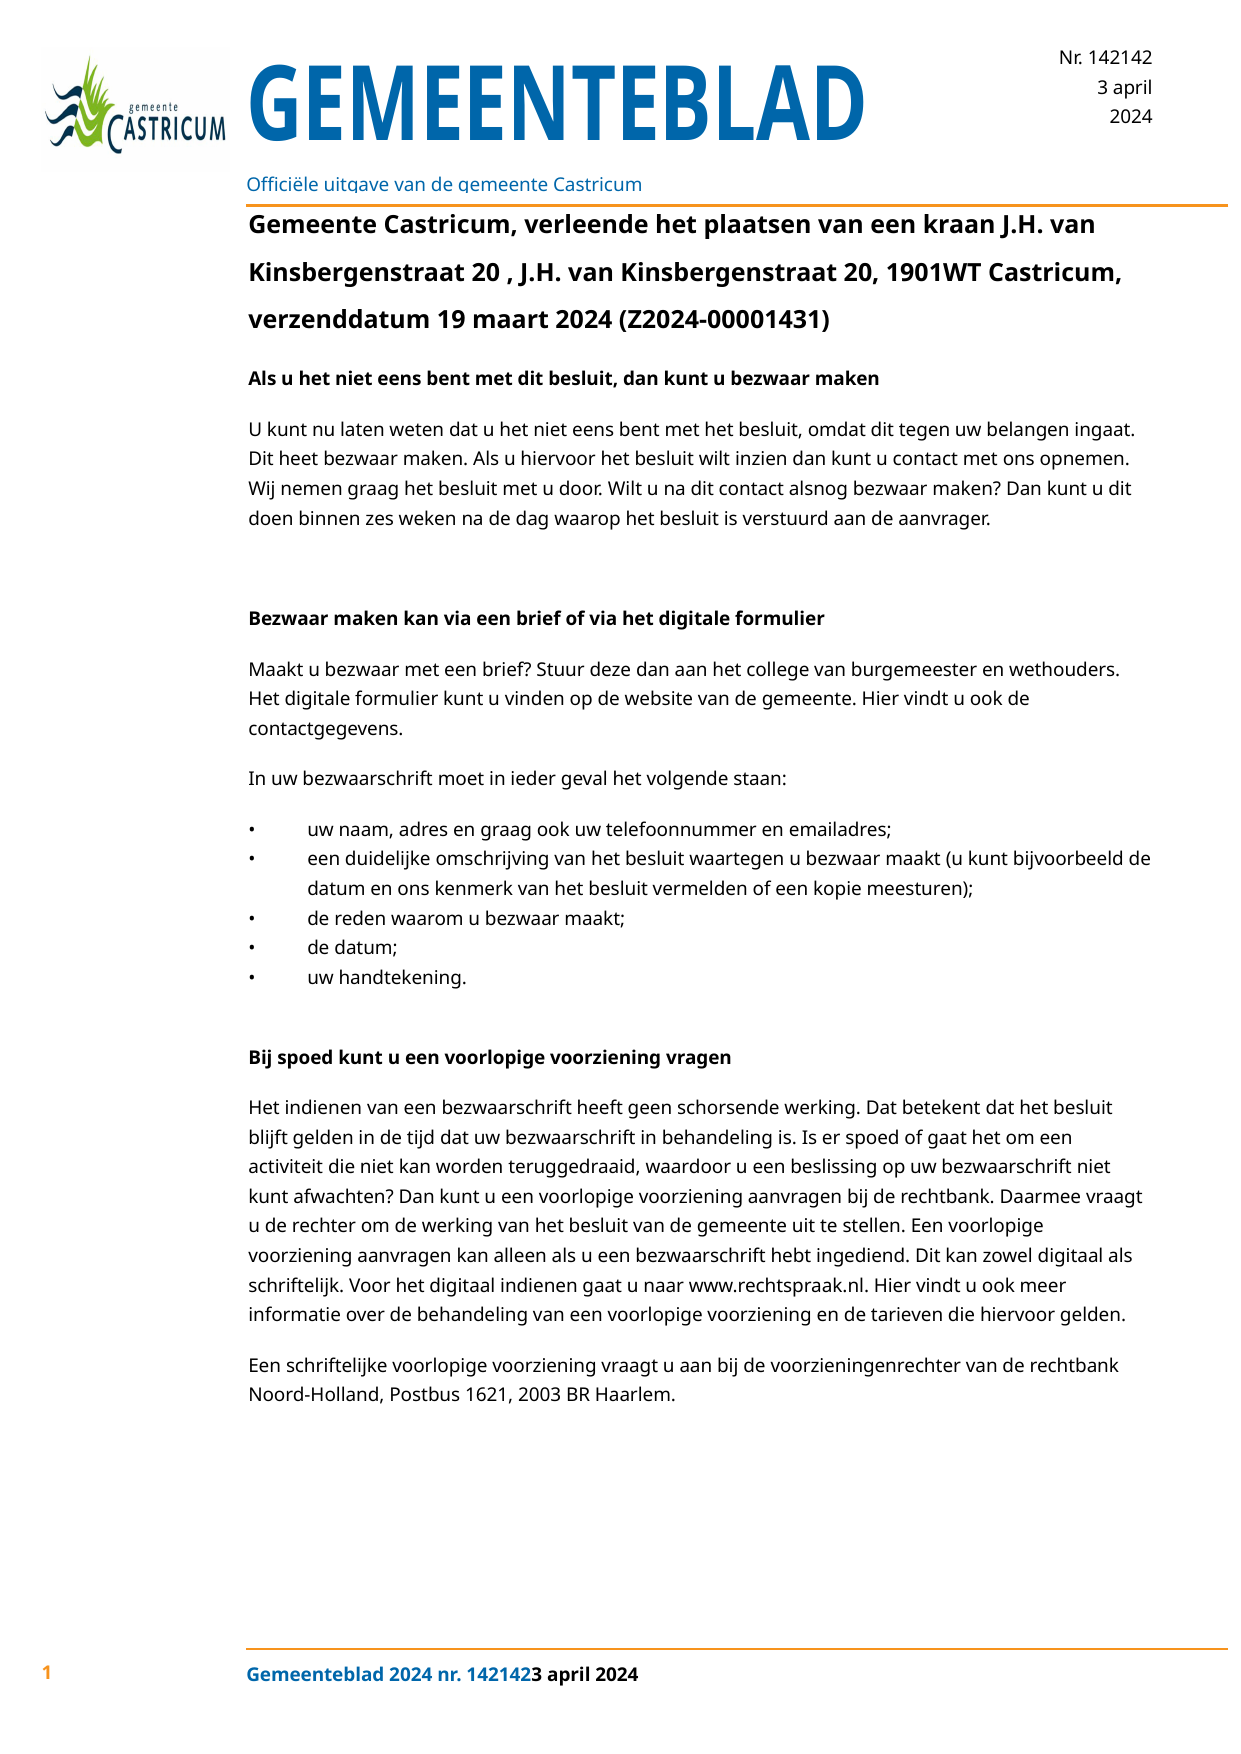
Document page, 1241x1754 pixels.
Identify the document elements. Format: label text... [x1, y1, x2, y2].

list uw handtekening. [248, 964, 1152, 989]
text Bezwaar maken kan via een brief of via het digitale formulier [248, 606, 1152, 631]
list uw naam, adres en graag ook uw telefoonnummer en emailadres; [248, 816, 1152, 842]
list een duidelijke omschrijving van het besluit waartegen u bezwaar maakt (u kunt bijvoorbeeld de datum en ons kenmerk van het besluit vermelden of een kopie meesturen); [248, 846, 1152, 901]
text Maakt u bezwaar met een brief? Stuur deze dan aan het college van burgemeester en wethouders. Het digitale formulier kunt u vinden op de website van de gemeente. Hier vindt u ook de contactgegevens. [248, 656, 1152, 741]
text Een schriftelijke voorlopige voorziening vraagt u aan bij de voorzieningenrechter van de rechtbank Noord-Holland, Postbus 1621, 2003 BR Haarlem. [248, 1352, 1152, 1407]
text Als u het niet eens bent met dit besluit, dan kunt u bezwaar maken [248, 366, 1152, 391]
text In uw bezwaarschrift moet in ieder geval het volgende staan: [248, 766, 1152, 791]
picture [41, 47, 231, 172]
list de datum; [248, 934, 1152, 960]
text Bij spoed kunt u een voorlopige voorziening vragen [248, 1044, 1152, 1069]
list de reden waarom u bezwaar maakt; [248, 905, 1152, 930]
text Gemeente Castricum, verleende het plaatsen van een kraan J.H. van Kinsbergenstraat 20 , J.H. van Kinsbergenstraat 20, 1901WT Castricum, verzenddatum 19 maart 2024 (Z2024-00001431) [248, 207, 1152, 336]
text U kunt nu laten weten dat u het niet eens bent met het besluit, omdat dit tegen uw belangen ingaat. Dit heet bezwaar maken. Als u hiervoor het besluit wilt inzien dan kunt u contact met ons opnemen. Wij nemen graag het besluit met u door. Wilt u na dit contact alsnog bezwaar maken? Dan kunt u dit doen binnen zes weken na de dag waarop het besluit is verstuurd aan de aanvrager. [248, 416, 1152, 530]
text Het indienen van een bezwaarschrift heeft geen schorsende werking. Dat betekent dat het besluit blijft gelden in de tijd dat uw bezwaarschrift in behandeling is. Is er spoed of gaat het om een activiteit die niet kan worden teruggedraaid, waardoor u een beslissing op uw bezwaarschrift niet kunt afwachten? Dan kunt u een voorlopige voorziening aanvragen bij de rechtbank. Daarmee vraagt u de rechter om de werking van het besluit van de gemeente uit te stellen. Een voorlopige voorziening aanvragen kan alleen als u een bezwaarschrift hebt ingediend. Dit kan zowel digitaal als schriftelijk. Voor het digitaal indienen gaat u naar www.rechtspraak.nl. Hier vindt u ook meer informatie over de behandeling van een voorlopige voorziening en de tarieven die hiervoor gelden. [248, 1094, 1152, 1327]
